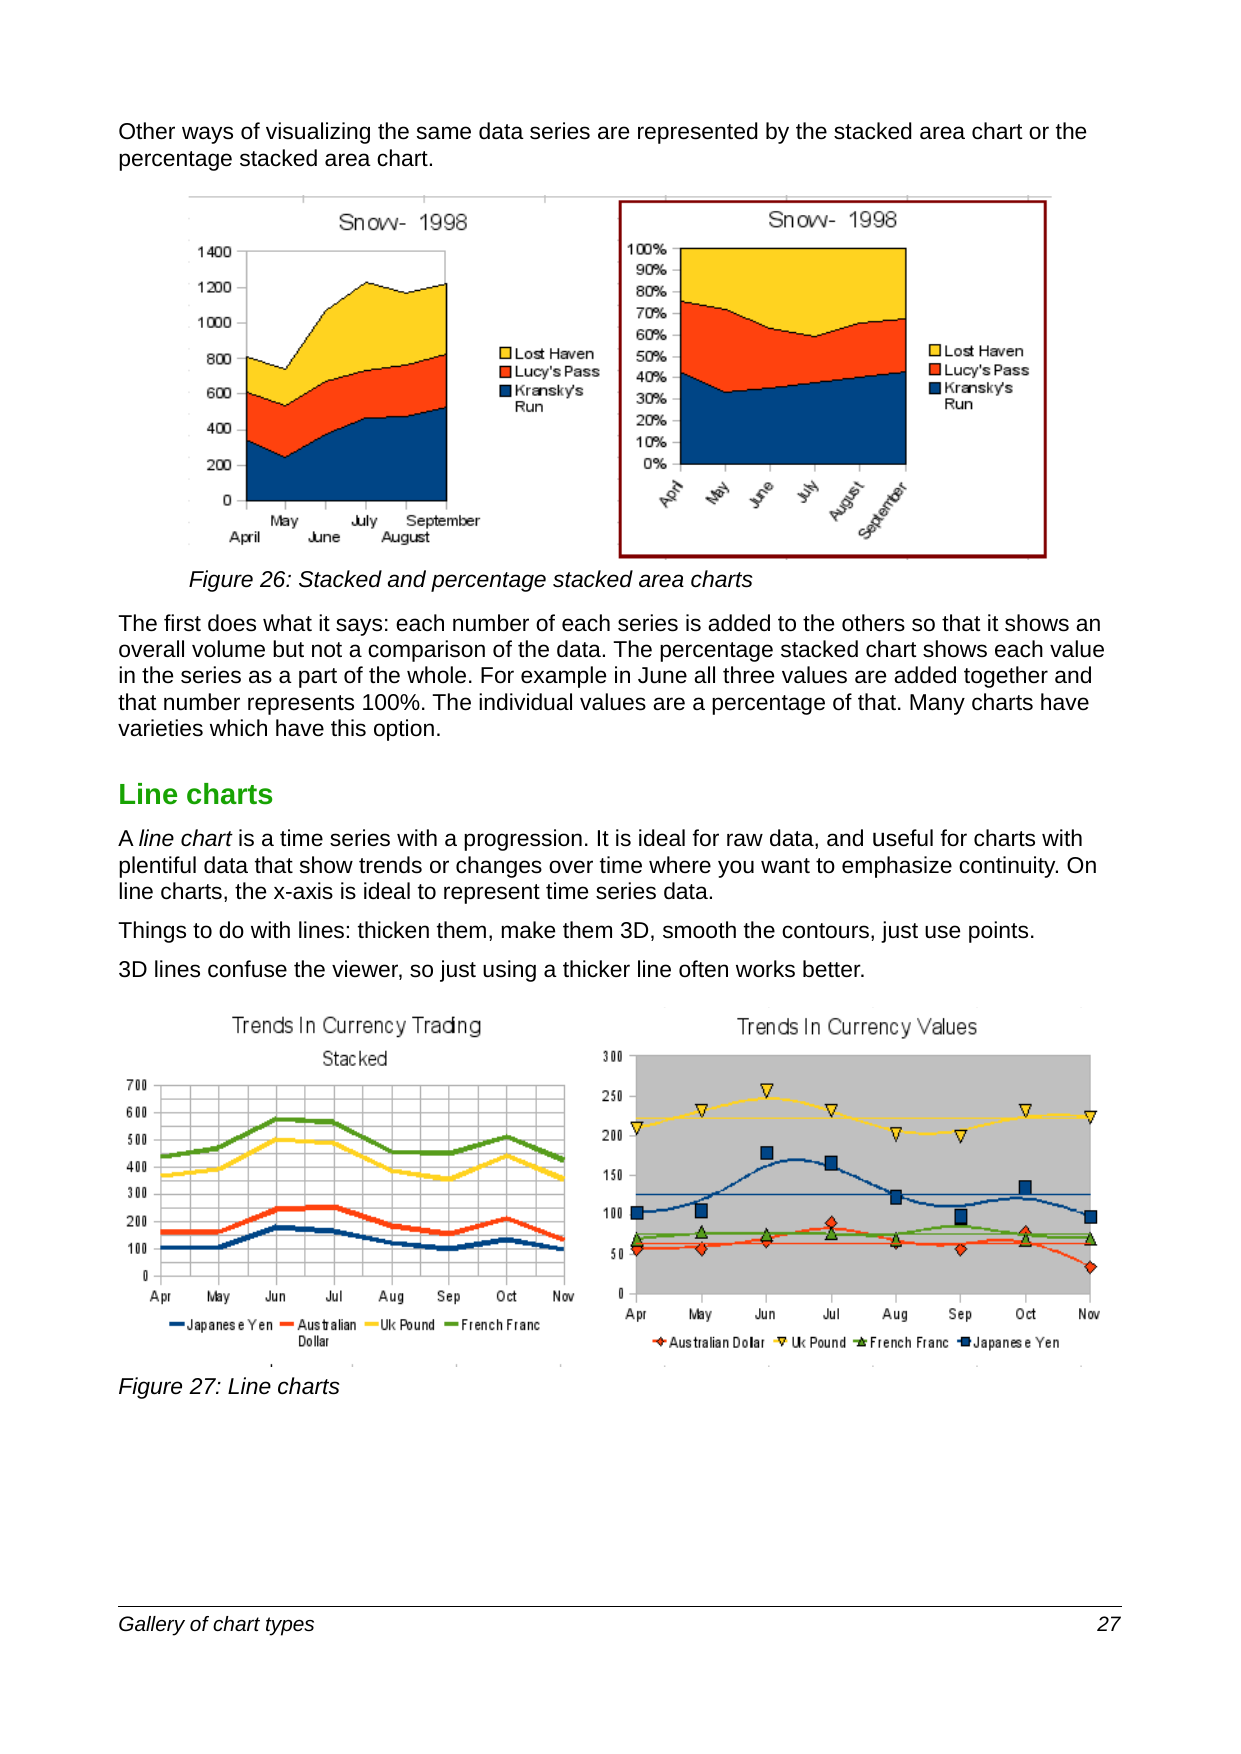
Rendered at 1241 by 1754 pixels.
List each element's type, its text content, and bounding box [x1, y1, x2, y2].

text Figure 27: Line charts [118, 1373, 1122, 1399]
text A line chart is a time series with a progression. It is ideal for raw data, and useful for charts with plentiful data that show trends or changes over time where you want to emphasize continuity. On line charts, the x-axis is ideal to represent time series data. [118, 823, 1122, 904]
text Figure 26: Stacked and percentage stacked area charts [188, 566, 1052, 593]
text The first does what it says: each number of each series is added to the others so that it shows an overall volume but not a comparison of the data. The percentage stacked chart shows each value in the series as a part of the whole. For example in June all three values are added together and that number represents 100%. The individual values are a percentage of that. Many charts have varieties which have this option. [118, 610, 1122, 741]
text 3D lines confuse the viewer, so just using a thicker line often works better. [118, 956, 1122, 982]
text Other ways of visualizing the same data series are represented by the stacked area chart or the percentage stacked area chart. [118, 118, 1122, 171]
picture [188, 195, 1052, 560]
subtitle Line charts [118, 777, 1122, 811]
picture [118, 1007, 1123, 1367]
text Things to do with lines: thicken them, make them 3D, smooth the contours, just use points. [118, 917, 1122, 943]
